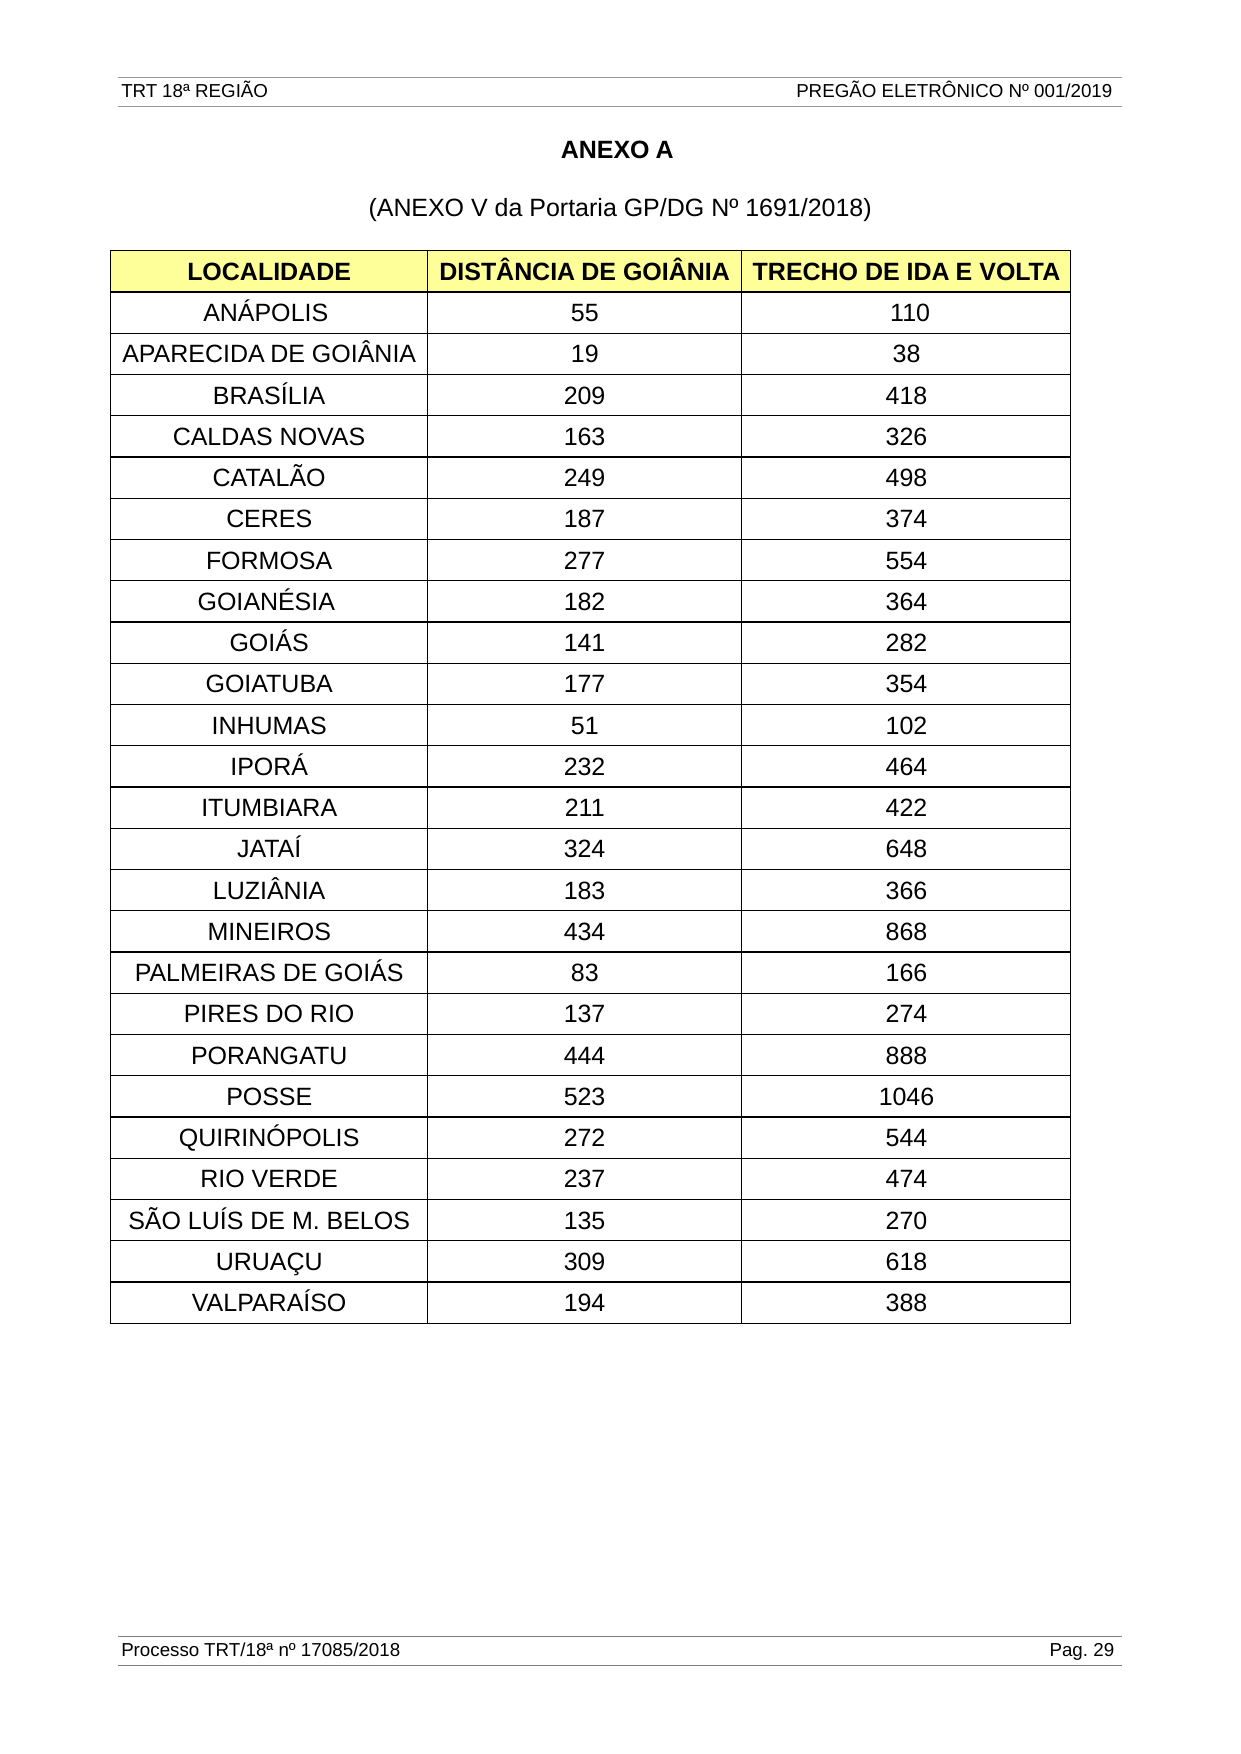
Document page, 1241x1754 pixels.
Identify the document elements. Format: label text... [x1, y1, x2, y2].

table_cell FORMOSA [111, 540, 427, 580]
table_cell 51 [428, 705, 741, 745]
table_cell CATALÃO [111, 458, 427, 498]
table_cell 209 [428, 375, 741, 415]
table_cell 272 [428, 1118, 741, 1158]
table_cell APARECIDA DE GOIÂNIA [111, 334, 427, 374]
table_cell 55 [428, 293, 741, 333]
table_cell 523 [428, 1076, 741, 1116]
table_cell URUAÇU [111, 1241, 427, 1281]
table_cell 464 [742, 746, 1070, 786]
table_cell INHUMAS [111, 705, 427, 745]
table_cell 648 [742, 829, 1070, 869]
table_cell 187 [428, 499, 741, 539]
table_cell 83 [428, 953, 741, 993]
table_cell 277 [428, 540, 741, 580]
table_cell BRASÍLIA [111, 375, 427, 415]
table_cell GOIÁS [111, 623, 427, 663]
table_cell 232 [428, 746, 741, 786]
table_cell 194 [428, 1283, 741, 1323]
table_cell 19 [428, 334, 741, 374]
table_cell 249 [428, 458, 741, 498]
table_cell 1046 [742, 1076, 1070, 1116]
table_cell 422 [742, 788, 1070, 828]
table_header LOCALIDADE [111, 251, 427, 291]
table_cell 618 [742, 1241, 1070, 1281]
table_cell 237 [428, 1159, 741, 1199]
table_cell 102 [742, 705, 1070, 745]
table_cell CERES [111, 499, 427, 539]
table_cell PALMEIRAS DE GOIÁS [111, 953, 427, 993]
table_cell 163 [428, 416, 741, 456]
table_cell 354 [742, 664, 1070, 704]
table_cell 418 [742, 375, 1070, 415]
table_cell 135 [428, 1200, 741, 1240]
table_cell GOIANÉSIA [111, 581, 427, 621]
table_cell RIO VERDE [111, 1159, 427, 1199]
table_cell 324 [428, 829, 741, 869]
table_cell 274 [742, 994, 1070, 1034]
table_header DISTÂNCIA DE GOIÂNIA [428, 251, 741, 291]
table_cell 434 [428, 911, 741, 951]
table_cell 474 [742, 1159, 1070, 1199]
table_cell 388 [742, 1283, 1070, 1323]
table_cell 137 [428, 994, 741, 1034]
table_cell 166 [742, 953, 1070, 993]
table_cell QUIRINÓPOLIS [111, 1118, 427, 1158]
table_cell JATAÍ [111, 829, 427, 869]
table_cell 183 [428, 870, 741, 910]
table_cell 38 [742, 334, 1070, 374]
table_cell 211 [428, 788, 741, 828]
table_cell 282 [742, 623, 1070, 663]
table_cell GOIATUBA [111, 664, 427, 704]
table_cell 141 [428, 623, 741, 663]
table_cell VALPARAÍSO [111, 1283, 427, 1323]
table_cell 868 [742, 911, 1070, 951]
text ANEXO A [118, 136, 1122, 164]
table_cell IPORÁ [111, 746, 427, 786]
table_cell 182 [428, 581, 741, 621]
table_cell 498 [742, 458, 1070, 498]
table_cell POSSE [111, 1076, 427, 1116]
table_cell MINEIROS [111, 911, 427, 951]
table_cell 110 [742, 293, 1070, 333]
table_cell LUZIÂNIA [111, 870, 427, 910]
table_cell 366 [742, 870, 1070, 910]
table_cell 444 [428, 1035, 741, 1075]
table_cell 554 [742, 540, 1070, 580]
table_cell SÃO LUÍS DE M. BELOS [111, 1200, 427, 1240]
table_cell 177 [428, 664, 741, 704]
table_header TRECHO DE IDA E VOLTA [742, 251, 1070, 291]
table_cell 270 [742, 1200, 1070, 1240]
table_cell PORANGATU [111, 1035, 427, 1075]
table_cell 309 [428, 1241, 741, 1281]
table_cell 326 [742, 416, 1070, 456]
table_cell 544 [742, 1118, 1070, 1158]
table_cell PIRES DO RIO [111, 994, 427, 1034]
table_cell 888 [742, 1035, 1070, 1075]
table_cell ITUMBIARA [111, 788, 427, 828]
table_cell 364 [742, 581, 1070, 621]
table_cell 374 [742, 499, 1070, 539]
text (ANEXO V da Portaria GP/DG Nº 1691/2018) [118, 193, 1122, 222]
table_cell ANÁPOLIS [111, 293, 427, 333]
table_cell CALDAS NOVAS [111, 416, 427, 456]
